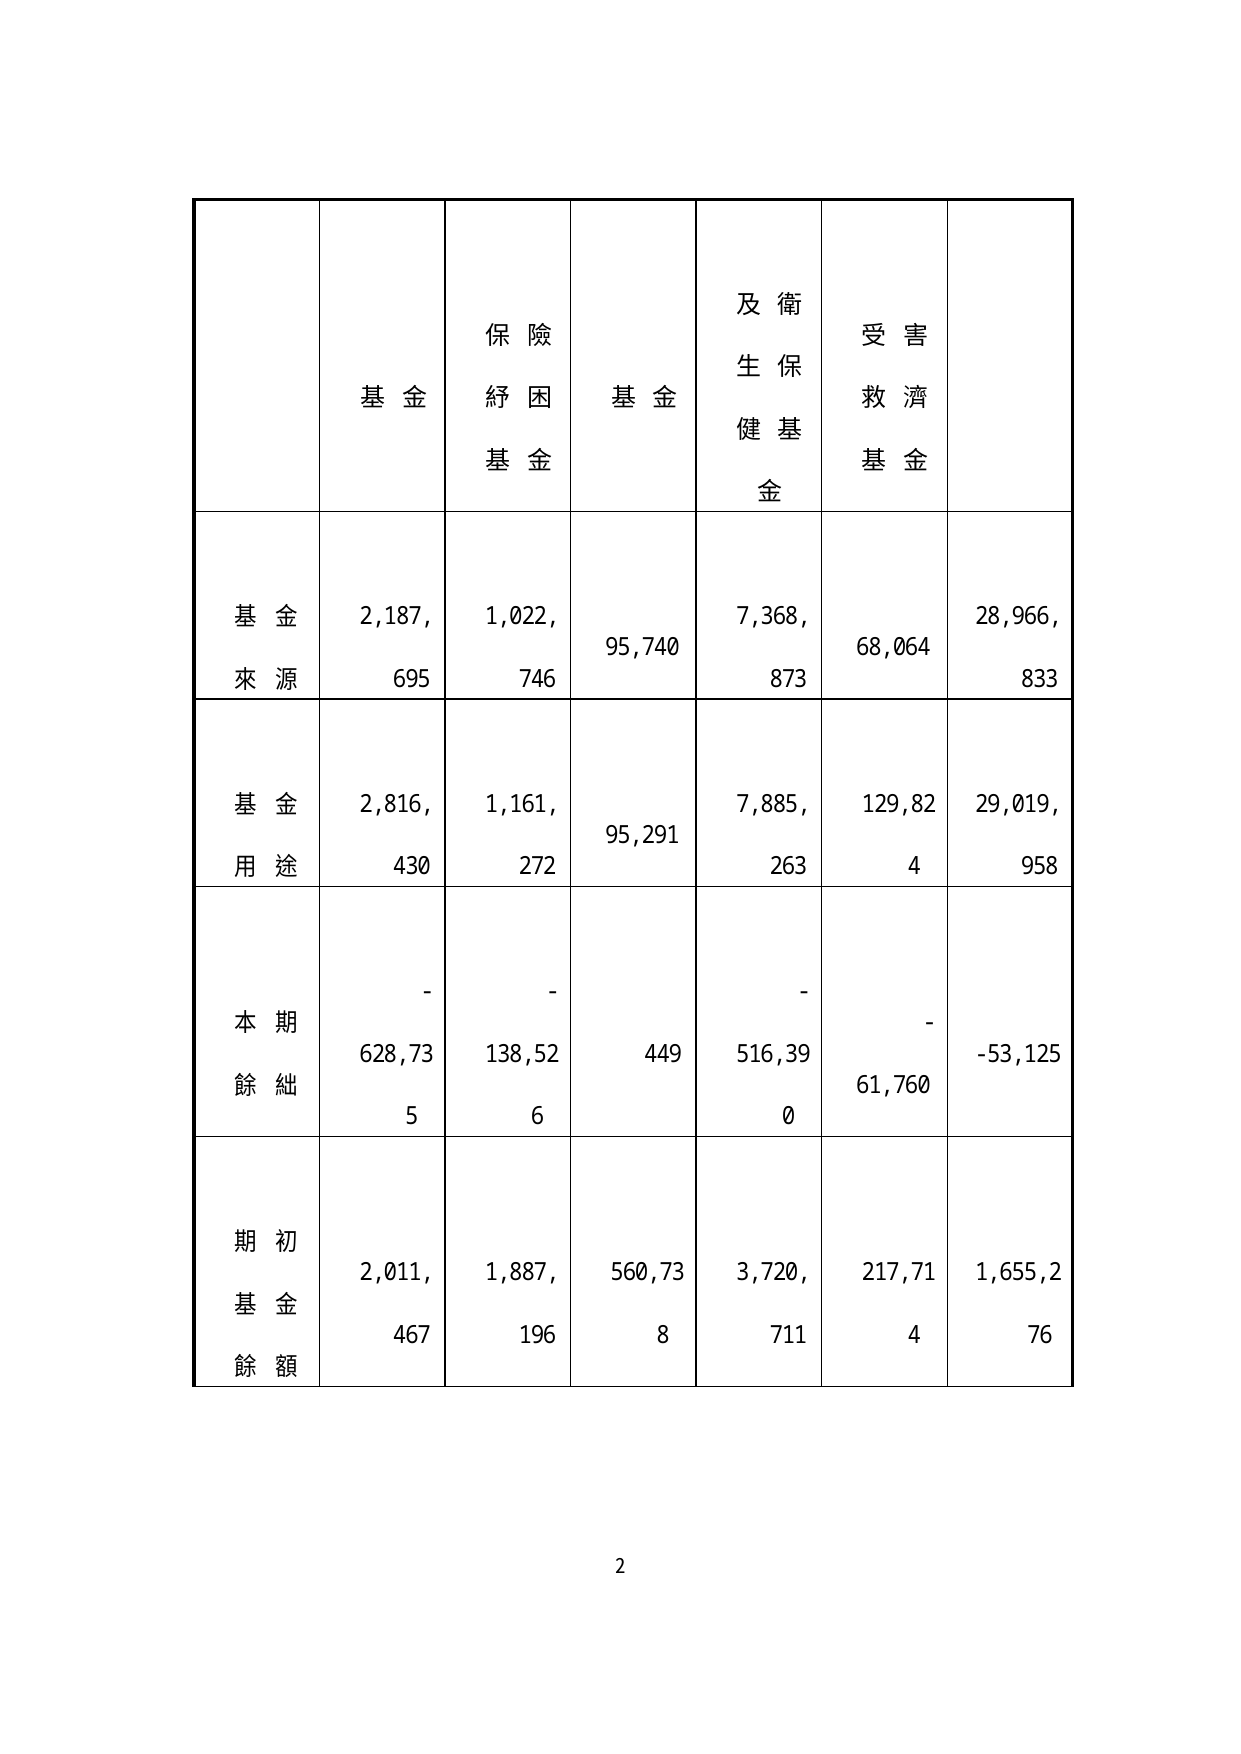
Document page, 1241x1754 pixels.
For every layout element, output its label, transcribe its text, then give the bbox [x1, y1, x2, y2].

table_cell 449 [571, 887, 695, 1136]
table_cell 1,887,196 [446, 1137, 570, 1386]
table_cell 29,019,958 [948, 700, 1071, 886]
table_header 受害救濟基金 [822, 201, 947, 511]
table_cell -138,526 [446, 887, 570, 1136]
table_header 基金 [571, 201, 695, 511]
table_cell 1,655,276 [948, 1137, 1071, 1386]
table_cell 期初基金餘額 [196, 1137, 319, 1386]
table_header 保險紓困基金 [446, 201, 570, 511]
table_header 基金 [320, 201, 444, 511]
table_cell -53,125 [948, 887, 1071, 1136]
table_cell -628,735 [320, 887, 444, 1136]
table_cell 7,885,263 [697, 700, 821, 886]
table_cell 7,368,873 [697, 512, 821, 698]
table_header 及衛生保健基金 [697, 201, 821, 511]
table_cell 68,064 [822, 512, 947, 698]
table_cell 28,966,833 [948, 512, 1071, 698]
table_header [948, 201, 1071, 511]
table_cell 3,720,711 [697, 1137, 821, 1386]
table_cell 2,187,695 [320, 512, 444, 698]
table_cell 560,738 [571, 1137, 695, 1386]
table_cell 本期餘絀 [196, 887, 319, 1136]
table_cell 基金用途 [196, 700, 319, 886]
table_cell 129,824 [822, 700, 947, 886]
table_cell -516,390 [697, 887, 821, 1136]
table_header [196, 201, 319, 511]
table_cell 1,022,746 [446, 512, 570, 698]
table_cell 217,714 [822, 1137, 947, 1386]
table_cell -61,760 [822, 887, 947, 1136]
table_cell 基金來源 [196, 512, 319, 698]
table_cell 2,011,467 [320, 1137, 444, 1386]
table_cell 95,291 [571, 700, 695, 886]
table_cell 95,740 [571, 512, 695, 698]
table_cell 2,816,430 [320, 700, 444, 886]
table_cell 1,161,272 [446, 700, 570, 886]
